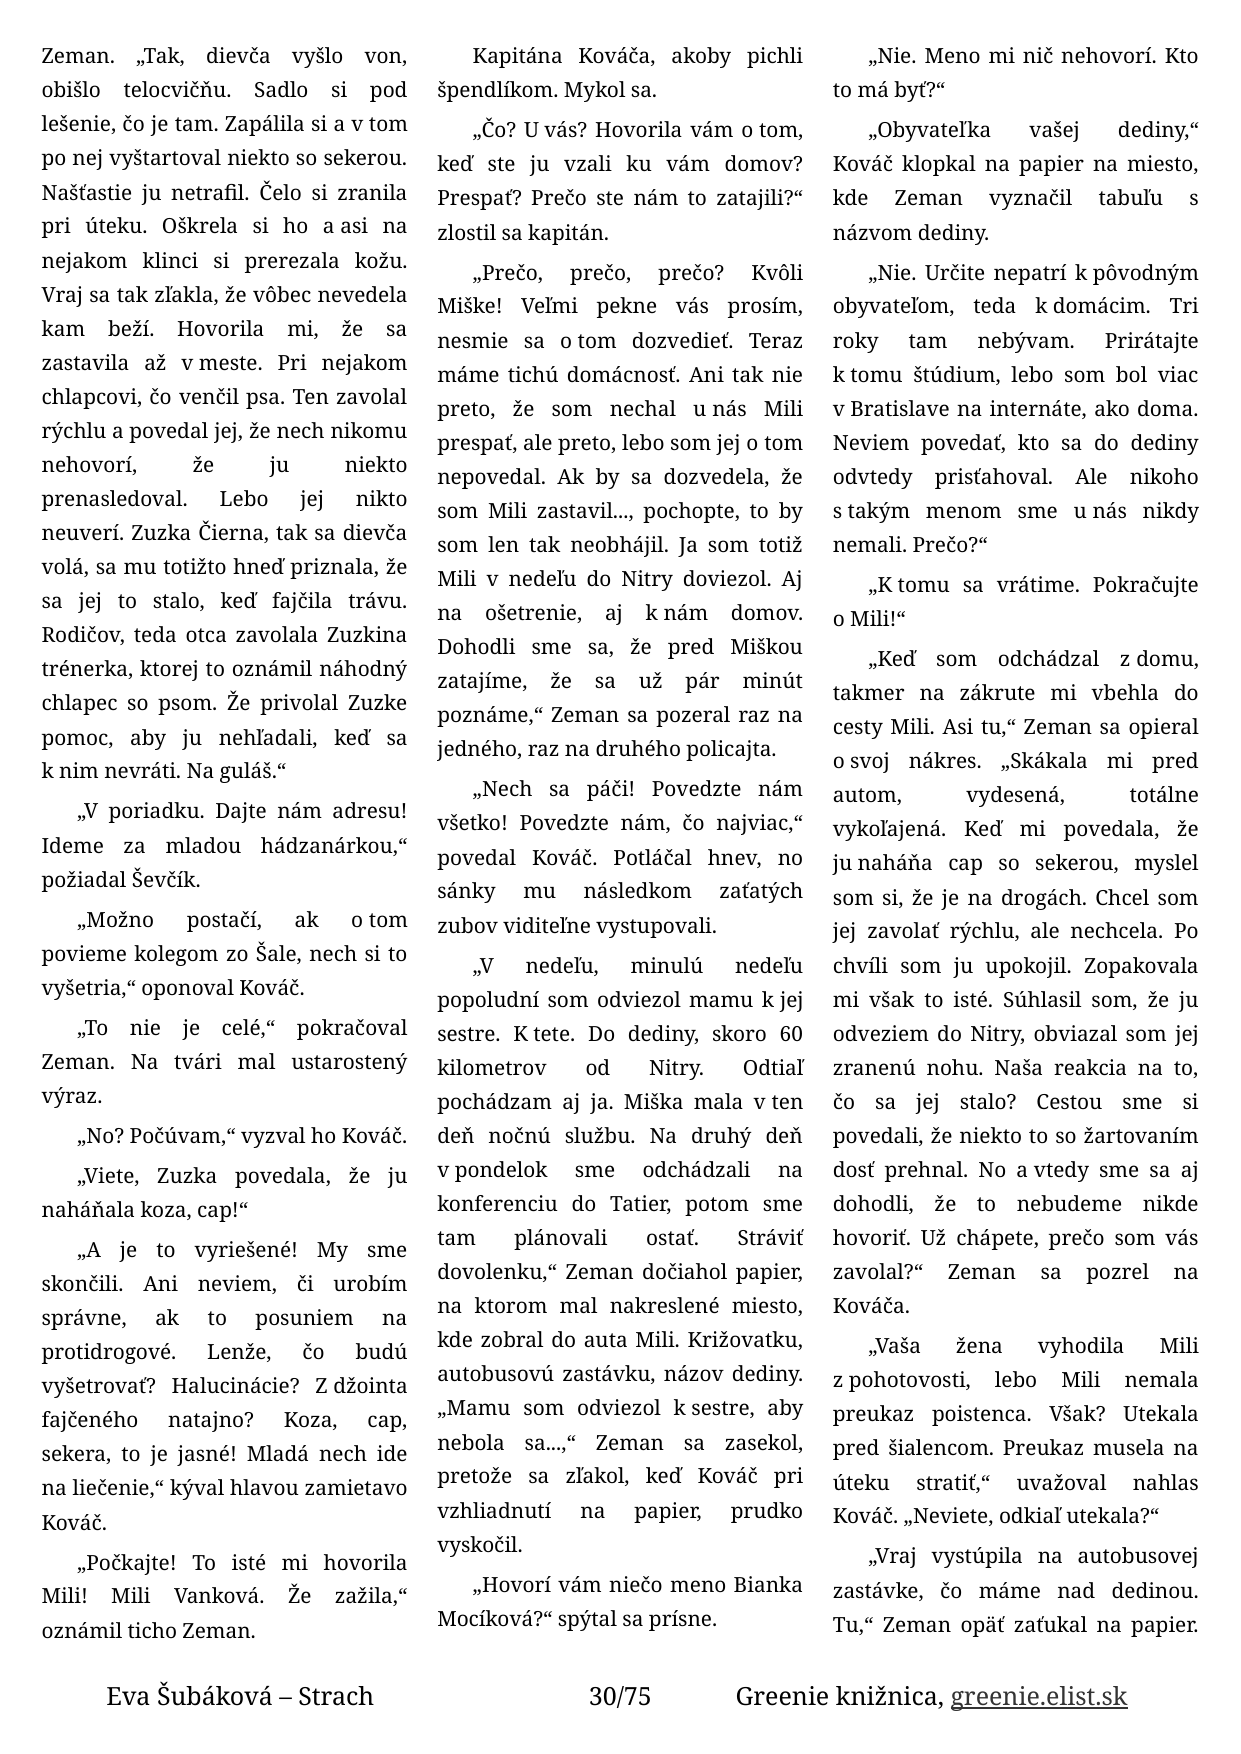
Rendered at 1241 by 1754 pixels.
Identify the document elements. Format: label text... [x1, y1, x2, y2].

text „Počkajte! To isté mi hovorila Mili! Mili Vanková. Že zažila,“ oznámil ticho Zeman. [41, 1548, 408, 1644]
text „Vaša žena vyhodila Mili z pohotovosti, lebo Mili nemala preukaz poistenca. Však? Utekala pred šialencom. Preukaz musela na úteku stratiť,“ uvažoval nahlas Kováč. „Neviete, odkiaľ utekala?“ [833, 1331, 1199, 1530]
text „Čo? U vás? Hovorila vám o tom, keď ste ju vzali ku vám domov? Prespať? Prečo ste nám to zatajili?“ zlostil sa kapitán. [437, 115, 803, 246]
text „To nie je celé,“ pokračoval Zeman. Na tvári mal ustarostený výraz. [41, 1013, 408, 1109]
text „Nech sa páči! Povedzte nám všetko! Povedzte nám, čo najviac,“ povedal Kováč. Potláčal hnev, no sánky mu následkom zaťatých zubov viditeľne vystupovali. [437, 774, 803, 939]
text „Nie. Určite nepatrí k pôvodným obyvateľom, teda k domácim. Tri roky tam nebývam. Prirátajte k tomu štúdium, lebo som bol viac v Bratislave na internáte, ako doma. Neviem povedať, kto sa do dediny odvtedy prisťahoval. Ale nikoho s takým menom sme u nás nikdy nemali. Prečo?“ [833, 258, 1199, 558]
text „A je to vyriešené! My sme skončili. Ani neviem, či urobím správne, ak to posuniem na protidrogové. Lenže, čo budú vyšetrovať? Halucinácie? Z džointa fajčeného natajno? Koza, cap, sekera, to je jasné! Mladá nech ide na liečenie,“ kýval hlavou zamietavo Kováč. [41, 1235, 408, 1536]
text Kapitána Kováča, akoby pichli špendlíkom. Mykol sa. [437, 41, 803, 104]
text Zeman. „Tak, dievča vyšlo von, obišlo telocvičňu. Sadlo si pod lešenie, čo je tam. Zapálila si a v tom po nej vyštartoval niekto so sekerou. Našťastie ju netrafil. Čelo si zranila pri úteku. Oškrela si ho a asi na nejakom klinci si prerezala kožu. Vraj sa tak zľakla, že vôbec nevedela kam beží. Hovorila mi, že sa zastavila až v meste. Pri nejakom chlapcovi, čo venčil psa. Ten zavolal rýchlu a povedal jej, že nech nikomu nehovorí, že ju niekto prenasledoval. Lebo jej nikto neuverí. Zuzka Čierna, tak sa dievča volá, sa mu totižto hneď priznala, že sa jej to stalo, keď fajčila trávu. Rodičov, teda otca zavolala Zuzkina trénerka, ktorej to oznámil náhodný chlapec so psom. Že privolal Zuzke pomoc, aby ju nehľadali, keď sa k nim nevráti. Na guláš.“ [41, 41, 408, 785]
text „Obyvateľka vašej dediny,“ Kováč klopkal na papier na miesto, kde Zeman vyznačil tabuľu s názvom dediny. [833, 115, 1199, 246]
text „Možno postačí, ak o tom povieme kolegom zo Šale, nech si to vyšetria,“ oponoval Kováč. [41, 905, 408, 1001]
text „Nie. Meno mi nič nehovorí. Kto to má byť?“ [833, 41, 1199, 104]
text „K tomu sa vrátime. Pokračujte o Mili!“ [833, 570, 1199, 633]
text „V poriadku. Dajte nám adresu! Ideme za mladou hádzanárkou,“ požiadal Ševčík. [41, 797, 408, 893]
text „V nedeľu, minulú nedeľu popoludní som odviezol mamu k jej sestre. K tete. Do dediny, skoro 60 kilometrov od Nitry. Odtiaľ pochádzam aj ja. Miška mala v ten deň nočnú službu. Na druhý deň v pondelok sme odchádzali na konferenciu do Tatier, potom sme tam plánovali ostať. Stráviť dovolenku,“ Zeman dočiahol papier, na ktorom mal nakreslené miesto, kde zobral do auta Mili. Križovatku, autobusovú zastávku, názov dediny. „Mamu som odviezol k sestre, aby nebola sa...,“ Zeman sa zasekol, pretože sa zľakol, keď Kováč pri vzhliadnutí na papier, prudko vyskočil. [437, 951, 803, 1558]
text „Prečo, prečo, prečo? Kvôli Miške! Veľmi pekne vás prosím, nesmie sa o tom dozvedieť. Teraz máme tichú domácnosť. Ani tak nie preto, že som nechal u nás Mili prespať, ale preto, lebo som jej o tom nepovedal. Ak by sa dozvedela, že som Mili zastavil..., pochopte, to by som len tak neobhájil. Ja som totiž Mili v nedeľu do Nitry doviezol. Aj na ošetrenie, aj k nám domov. Dohodli sme sa, že pred Miškou zatajíme, že sa už pár minút poznáme,“ Zeman sa pozeral raz na jedného, raz na druhého policajta. [437, 258, 803, 763]
text „No? Počúvam,“ vyzval ho Kováč. [41, 1121, 408, 1149]
text „Keď som odchádzal z domu, takmer na zákrute mi vbehla do cesty Mili. Asi tu,“ Zeman sa opieral o svoj nákres. „Skákala mi pred autom, vydesená, totálne vykoľajená. Keď mi povedala, že ju naháňa cap so sekerou, myslel som si, že je na drogách. Chcel som jej zavolať rýchlu, ale nechcela. Po chvíli som ju upokojil. Zopakovala mi však to isté. Súhlasil som, že ju odveziem do Nitry, obviazal som jej zranenú nohu. Naša reakcia na to, čo sa jej stalo? Cestou sme si povedali, že niekto to so žartovaním dosť prehnal. No a vtedy sme sa aj dohodli, že to nebudeme nikde hovoriť. Už chápete, prečo som vás zavolal?“ Zeman sa pozrel na Kováča. [833, 644, 1199, 1320]
text „Hovorí vám niečo meno Bianka Mocíková?“ spýtal sa prísne. [437, 1570, 803, 1632]
text „Vraj vystúpila na autobusovej zastávke, čo máme nad dedinou. Tu,“ Zeman opäť zaťukal na papier. [833, 1542, 1199, 1638]
text „Viete, Zuzka povedala, že ju naháňala koza, cap!“ [41, 1161, 408, 1223]
